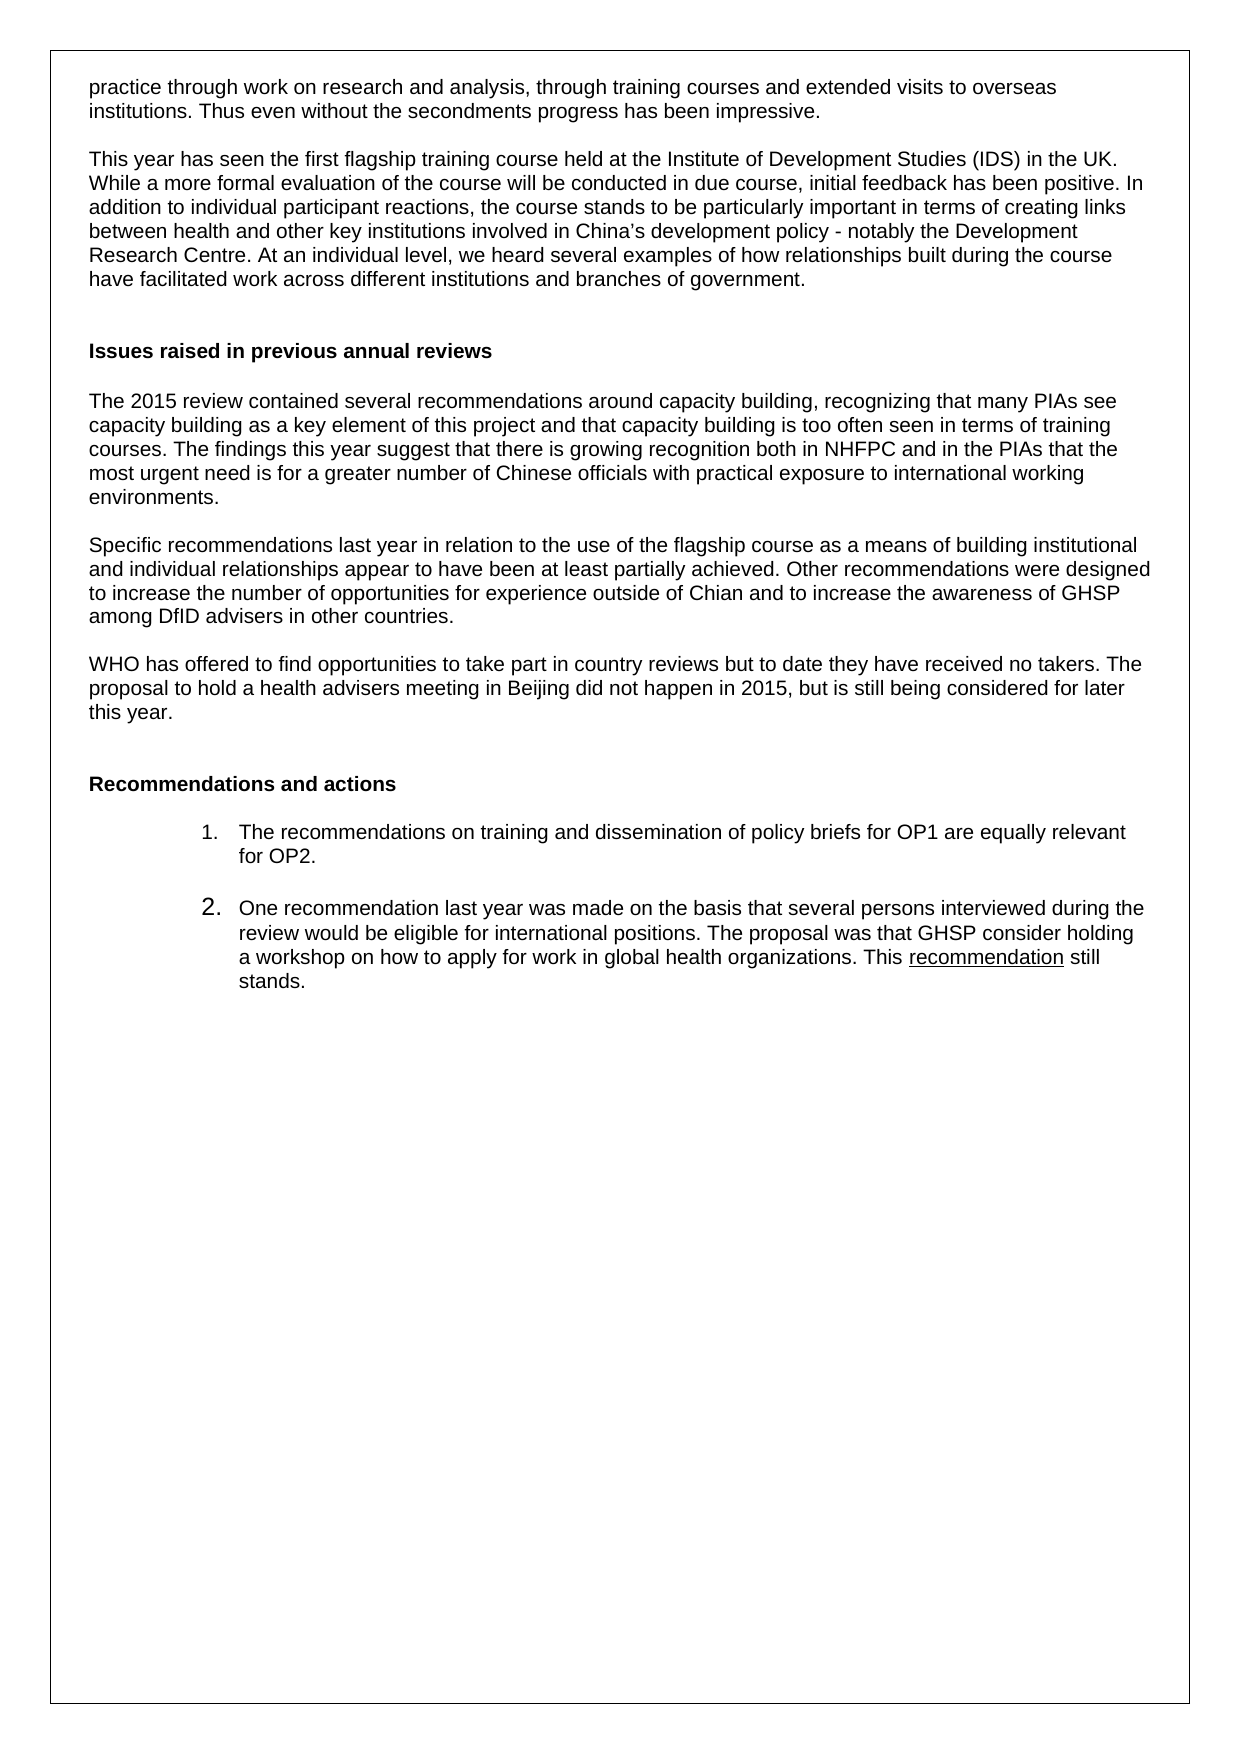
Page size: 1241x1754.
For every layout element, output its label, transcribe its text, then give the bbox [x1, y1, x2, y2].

text The 2015 review contained several recommendations around capacity building, recognizing that many PIAs see capacity building as a key element of this project and that capacity building is too often seen in terms of training courses. The findings this year suggest that there is growing recognition both in NHFPC and in the PIAs that the most urgent need is for a greater number of Chinese officials with practical exposure to international working environments. [89, 389, 1152, 508]
list One recommendation last year was made on the basis that several persons interviewed during the review would be eligible for international positions. The proposal was that GHSP consider holding a workshop on how to apply for work in global health organizations. This recommendation still stands. [201, 892, 1152, 992]
text Specific recommendations last year in relation to the use of the flagship course as a means of building institutional and individual relationships appear to have been at least partially achieved. Other recommendations were designed to increase the number of opportunities for experience outside of Chian and to increase the awareness of GHSP among DfID advisers in other countries. [89, 532, 1152, 628]
text practice through work on research and analysis, through training courses and extended visits to overseas institutions. Thus even without the secondments progress has been impressive. [89, 75, 1152, 123]
text WHO has offered to find opportunities to take part in country reviews but to date they have received no takers. The proposal to hold a health advisers meeting in Beijing did not happen in 2015, but is still being considered for later this year. [89, 652, 1152, 724]
text This year has seen the first flagship training course held at the Institute of Development Studies (IDS) in the UK. While a more formal evaluation of the course will be conducted in due course, initial feedback has been positive. In addition to individual participant reactions, the course stands to be particularly important in terms of creating links between health and other key institutions involved in China’s development policy - notably the Development Research Centre. At an individual level, we heard several examples of how relationships built during the course have facilitated work across different institutions and branches of government. [89, 147, 1152, 291]
text Issues raised in previous annual reviews [89, 338, 1152, 362]
text Recommendations and actions [89, 772, 1152, 796]
list The recommendations on training and dissemination of policy briefs for OP1 are equally relevant for OP2. [201, 820, 1152, 868]
